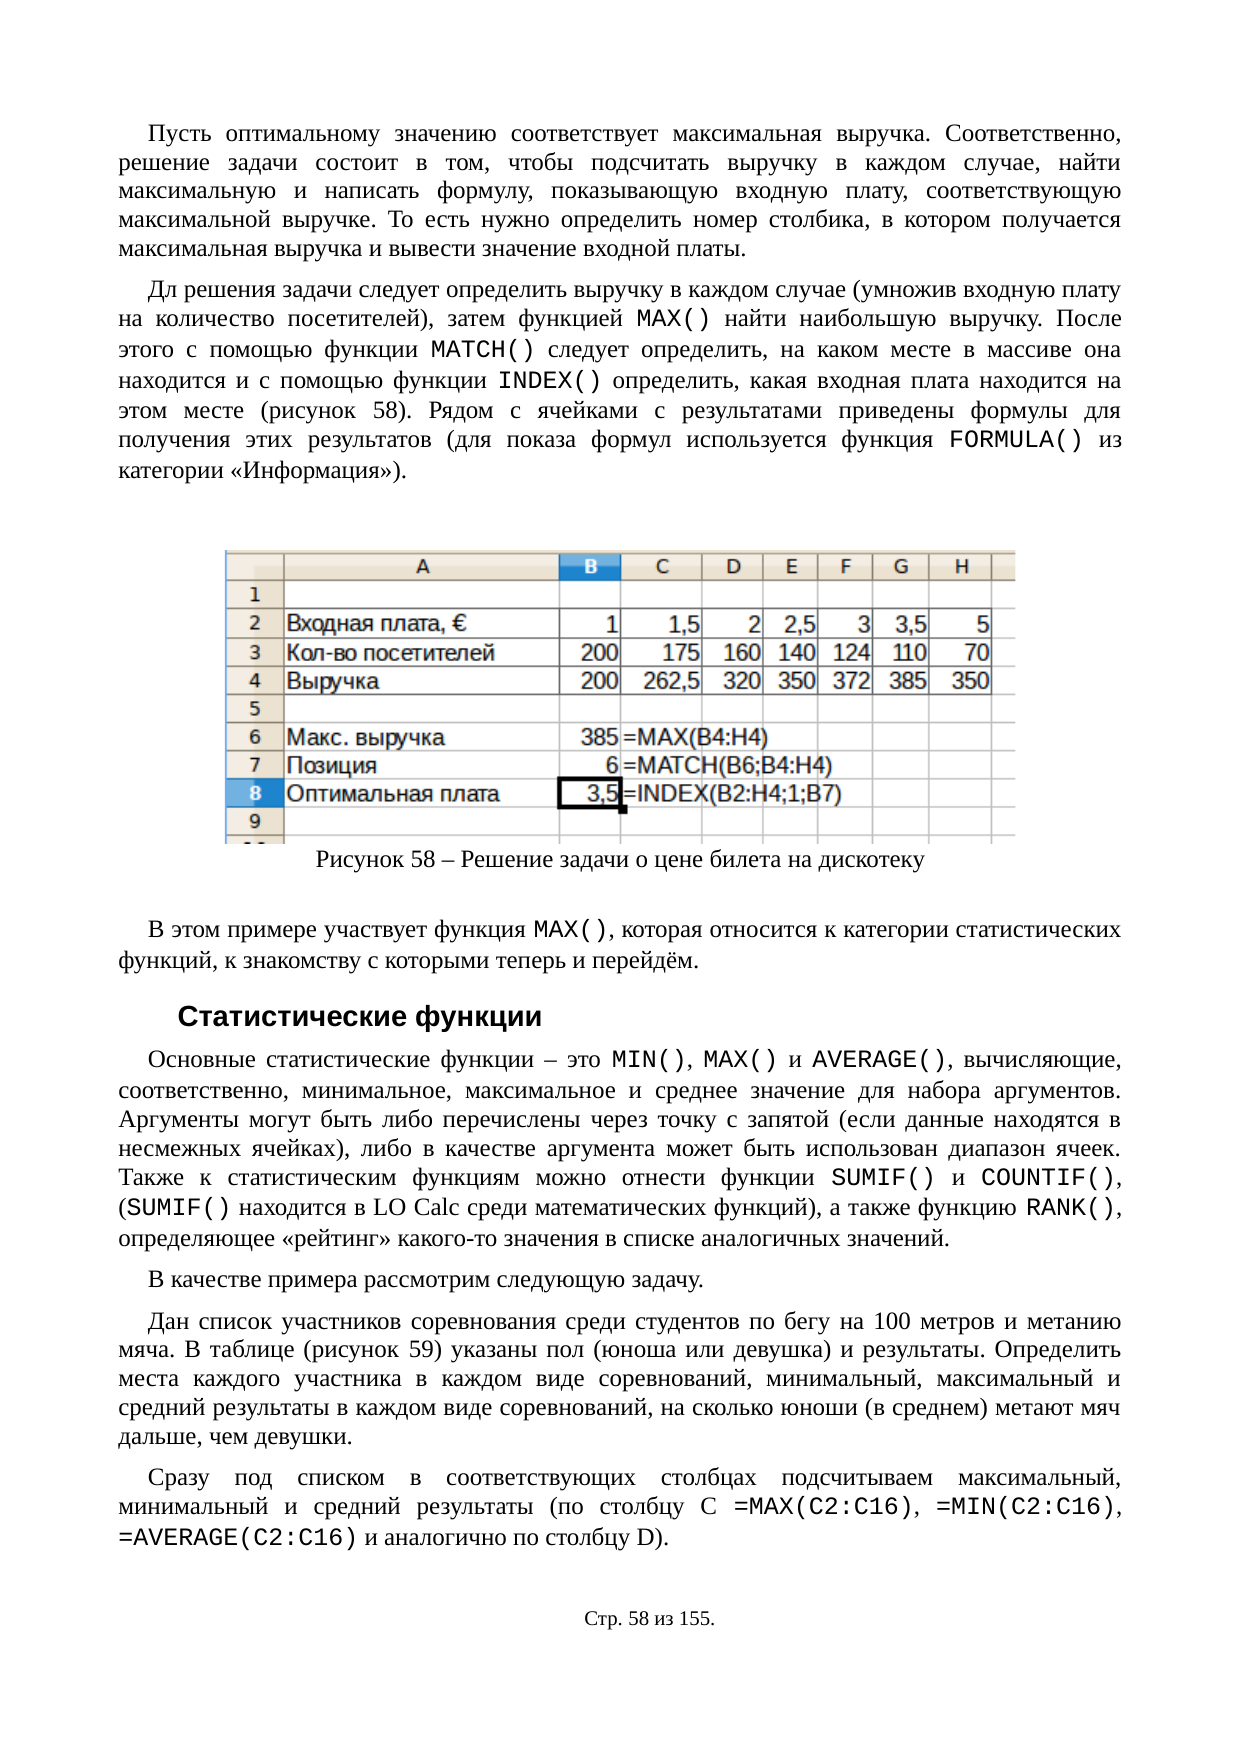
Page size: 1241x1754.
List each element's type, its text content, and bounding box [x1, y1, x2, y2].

text Дл решения задачи следует определить выручку в каждом случае (умножив входную плату на количество посетителей), затем функцией MAX() найти наибольшую выручку. После этого с помощью функции MATCH() следует определить, на каком месте в массиве она находится и с помощью функции INDEX() определить, какая входная плата находится на этом месте (рисунок 58). Рядом с ячейками с результатами приведены формулы для получения этих результатов (для показа формул используется функция FORMULA() из категории «Информация»). [118, 274, 1122, 484]
text Основные статистические функции – это MIN(), MAX() и AVERAGE(), вычисляющие, соответственно, минимальное, максимальное и среднее значение для набора аргументов. Аргументы могут быть либо перечислены через точку с запятой (если данные находятся в несмежных ячейках), либо в качестве аргумента может быть использован диапазон ячеек. Также к статистическим функциям можно отнести функции SUMIF() и COUNTIF(), (SUMIF() находится в LO Calc среди математических функций), а также функцию RANK(), определяющее «рейтинг» какого-то значения в списке аналогичных значений. [118, 1044, 1122, 1252]
subtitle Статистические функции [118, 998, 1122, 1032]
text Дан список участников соревнования среди студентов по бегу на 100 метров и метанию мяча. В таблице (рисунок 59) указаны пол (юноша или девушка) и результаты. Определить места каждого участника в каждом виде соревнований, минимальный, максимальный и средний результаты в каждом виде соревнований, на сколько юноши (в среднем) метают мяч дальше, чем девушки. [118, 1306, 1122, 1449]
text Сразу под списком в соответствующих столбцах подсчитываем максимальный, минимальный и средний результаты (по столбцу С =MAX(C2:C16), =MIN(C2:C16), =AVERAGE(C2:C16) и аналогично по столбцу D). [118, 1462, 1122, 1552]
text Пусть оптимальному значению соответствует максимальная выручка. Соответственно, решение задачи состоит в том, чтобы подсчитать выручку в каждом случае, найти максимальную и написать формулу, показывающую входную плату, соответствующую максимальной выручке. То есть нужно определить номер столбика, в котором получается максимальная выручка и вывести значение входной платы. [118, 118, 1122, 262]
text Рисунок 58 – Решение задачи о цене билета на дискотеку [225, 844, 1015, 873]
text В этом примере участвует функция MAX(), которая относится к категории статистических функций, к знакомству с которыми теперь и перейдём. [118, 914, 1122, 973]
picture [224, 550, 1016, 844]
text В качестве примера рассмотрим следующую задачу. [118, 1264, 1122, 1293]
